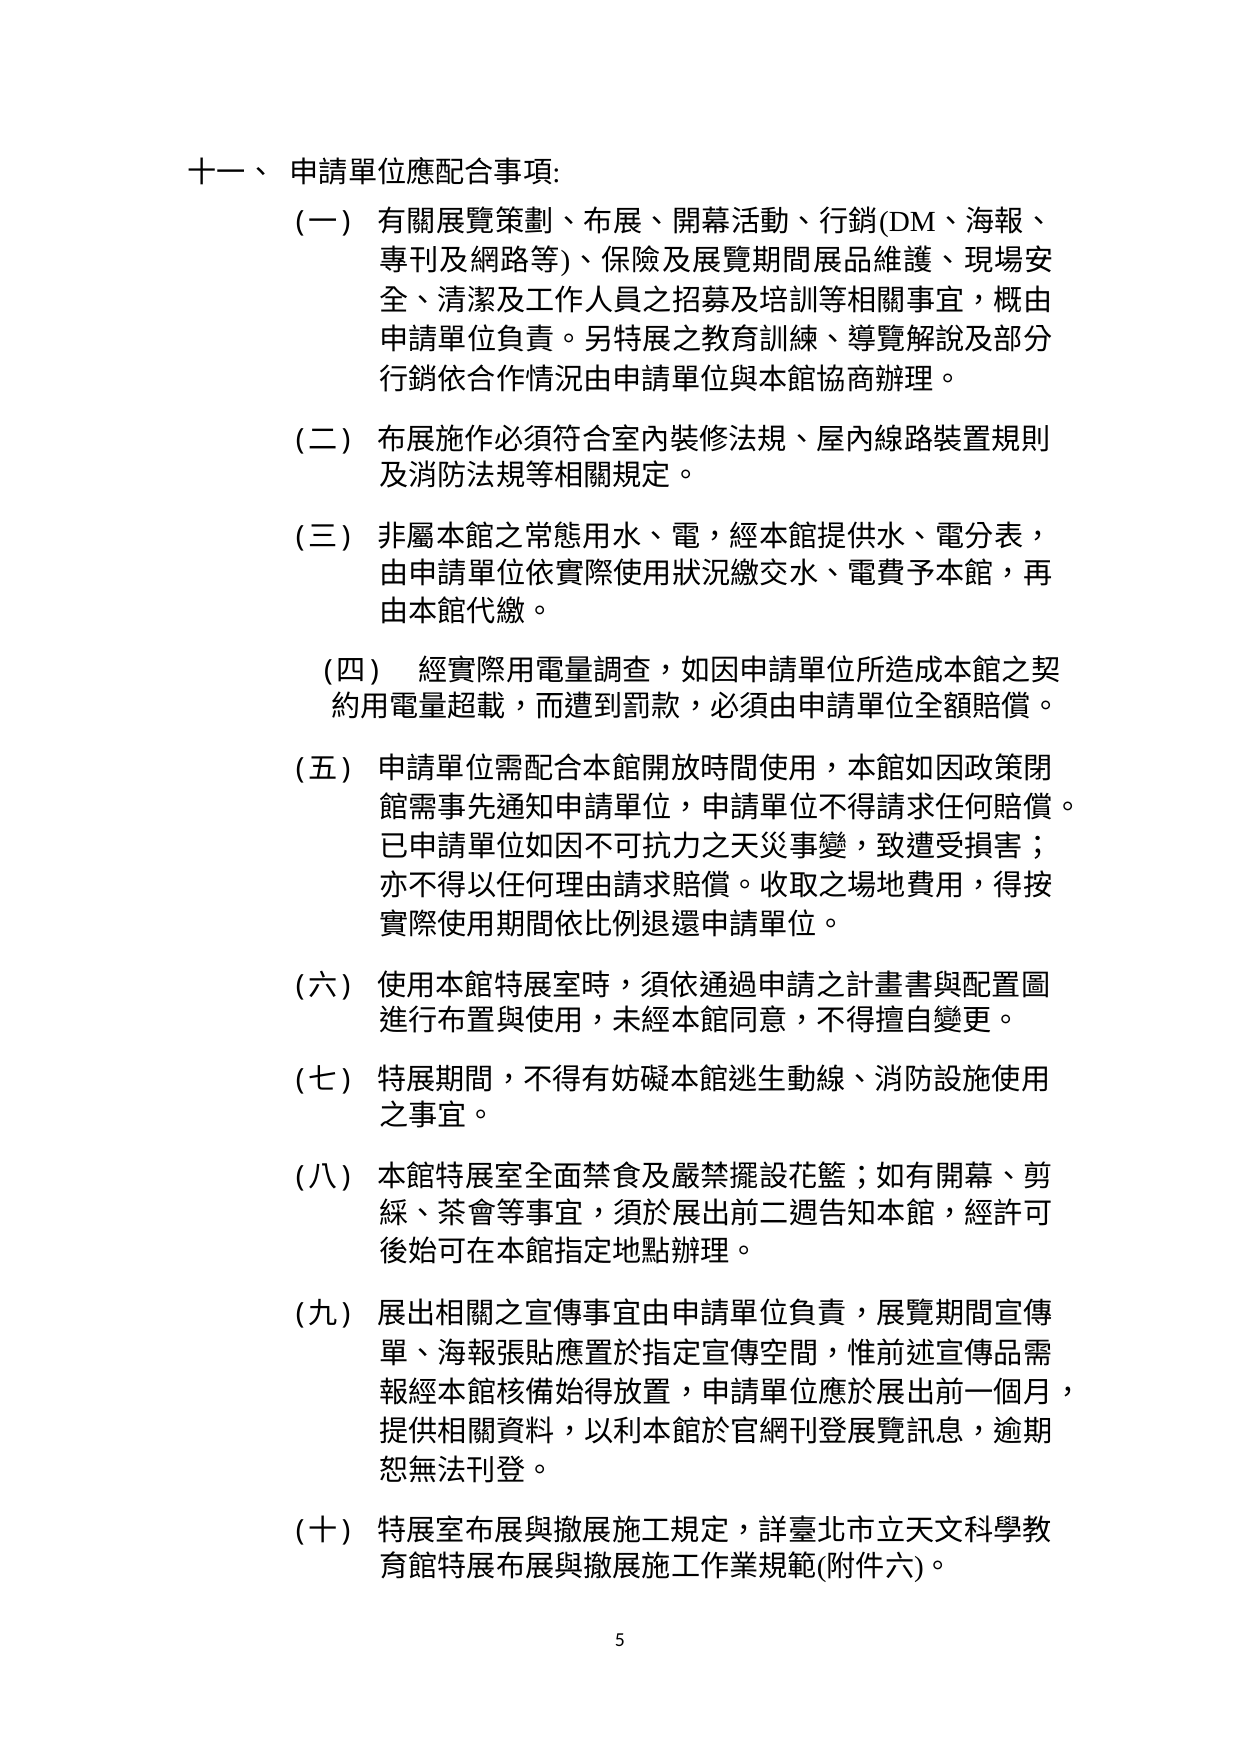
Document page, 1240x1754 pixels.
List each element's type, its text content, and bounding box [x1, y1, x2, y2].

text (六) 使用本館特展室時，須依通過申請之計畫書與配置圖進行布置與使用，未經本館同意，不得擅自變更。 [291, 967, 1051, 1037]
text (二) 布展施作必須符合室內裝修法規、屋內線路裝置規則及消防法規等相關規定。 [291, 421, 1051, 492]
text (四) 經實際用電量調查，如因申請單位所造成本館之契約用電量超載，而遭到罰款，必須由申請單位全額賠償。 [292, 652, 1060, 723]
text 5 [150, 1627, 1089, 1651]
text (九) 展出相關之宣傳事宜由申請單位負責，展覽期間宣傳單、海報張貼應置於指定宣傳空間，惟前述宣傳品需報經本館核備始得放置，申請單位應於展出前一個月，提供相關資料，以利本館於官網刊登展覽訊息，逾期恕無法刊登。 [291, 1293, 1053, 1488]
text (一) 有關展覽策劃、布展、開幕活動、行銷(DM、海報、專刊及網路等)、保險及展覽期間展品維護、現場安全、清潔及工作人員之招募及培訓等相關事宜，概由申請單位負責。另特展之教育訓練、導覽解說及部分行銷依合作情況由申請單位與本館協商辦理。 [291, 199, 1053, 397]
text (三) 非屬本館之常態用水、電，經本館提供水、電分表，由申請單位依實際使用狀況繳交水、電費予本館，再由本館代繳。 [291, 516, 1053, 628]
text (八) 本館特展室全面禁食及嚴禁擺設花籃；如有開幕、剪綵、茶會等事宜，須於展出前二週告知本館，經許可後始可在本館指定地點辦理。 [291, 1156, 1053, 1268]
text (七) 特展期間，不得有妨礙本館逃生動線、消防設施使用之事宜。 [291, 1061, 1051, 1132]
text (十) 特展室布展與撤展施工規定，詳臺北市立天文科學教育館特展布展與撤展施工作業規範(附件六)。 [291, 1512, 1053, 1583]
text (五) 申請單位需配合本館開放時間使用，本館如因政策閉館需事先通知申請單位，申請單位不得請求任何賠償。已申請單位如因不可抗力之天災事變，致遭受損害；亦不得以任何理由請求賠償。收取之場地費用，得按實際使用期間依比例退還申請單位。 [291, 747, 1053, 943]
text 十一、 申請單位應配合事項: [187, 154, 1089, 189]
